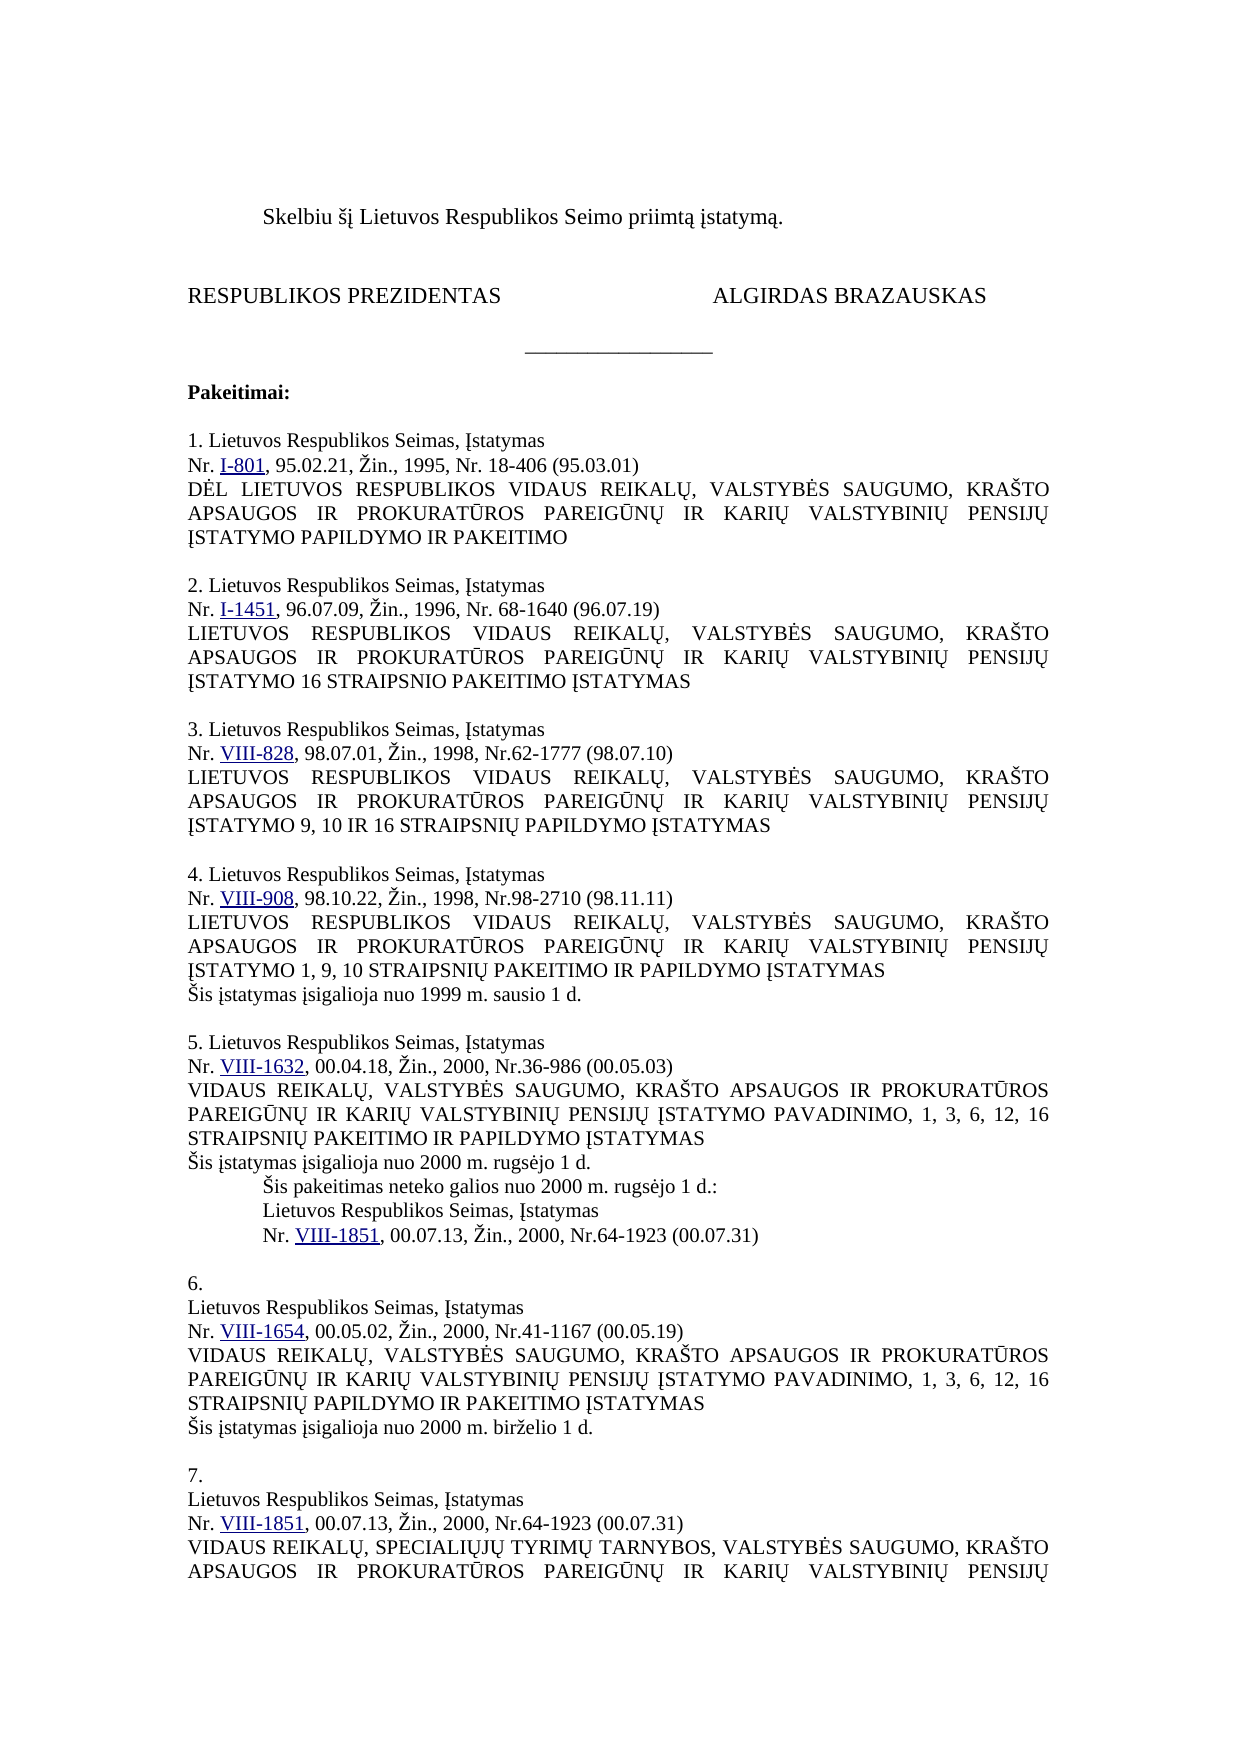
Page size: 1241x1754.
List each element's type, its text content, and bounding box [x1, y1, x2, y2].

text 6. [187, 1271, 1050, 1295]
text VIDAUS REIKALŲ, SPECIALIŲJŲ TYRIMŲ TARNYBOS, VALSTYBĖS SAUGUMO, KRAŠTO APSAUGOS IR PROKURATŪROS PAREIGŪNŲ IR KARIŲ VALSTYBINIŲ PENSIJŲ [187, 1535, 1050, 1583]
text Šis pakeitimas neteko galios nuo 2000 m. rugsėjo 1 d.: [187, 1174, 1050, 1198]
text 3. Lietuvos Respublikos Seimas, Įstatymas [187, 717, 1050, 741]
text Nr. VIII-1851, 00.07.13, Žin., 2000, Nr.64-1923 (00.07.31) [187, 1511, 1050, 1535]
text Šis įstatymas įsigalioja nuo 1999 m. sausio 1 d. [187, 982, 1050, 1006]
text RESPUBLIKOS PREZIDENTAS ALGIRDAS BRAZAUSKAS [187, 282, 1050, 308]
text 1. Lietuvos Respublikos Seimas, Įstatymas [187, 428, 1050, 452]
text VIDAUS REIKALŲ, VALSTYBĖS SAUGUMO, KRAŠTO APSAUGOS IR PROKURATŪROS PAREIGŪNŲ IR KARIŲ VALSTYBINIŲ PENSIJŲ ĮSTATYMO PAVADINIMO, 1, 3, 6, 12, 16 STRAIPSNIŲ PAPILDYMO IR PAKEITIMO ĮSTATYMAS [187, 1343, 1050, 1415]
text LIETUVOS RESPUBLIKOS VIDAUS REIKALŲ, VALSTYBĖS SAUGUMO, KRAŠTO APSAUGOS IR PROKURATŪROS PAREIGŪNŲ IR KARIŲ VALSTYBINIŲ PENSIJŲ ĮSTATYMO 16 STRAIPSNIO PAKEITIMO ĮSTATYMAS [187, 621, 1050, 693]
text __________________ [187, 332, 1050, 356]
text Lietuvos Respublikos Seimas, Įstatymas [187, 1198, 1050, 1222]
text 2. Lietuvos Respublikos Seimas, Įstatymas [187, 573, 1050, 597]
text 5. Lietuvos Respublikos Seimas, Įstatymas [187, 1030, 1050, 1054]
text Nr. VIII-1851, 00.07.13, Žin., 2000, Nr.64-1923 (00.07.31) [187, 1222, 1050, 1247]
text Nr. VIII-1632, 00.04.18, Žin., 2000, Nr.36-986 (00.05.03) [187, 1054, 1050, 1078]
text Lietuvos Respublikos Seimas, Įstatymas [187, 1295, 1050, 1319]
text Lietuvos Respublikos Seimas, Įstatymas [187, 1487, 1050, 1511]
text Nr. VIII-908, 98.10.22, Žin., 1998, Nr.98-2710 (98.11.11) [187, 886, 1050, 910]
text Skelbiu šį Lietuvos Respublikos Seimo priimtą įstatymą. [187, 203, 1050, 229]
text Nr. VIII-1654, 00.05.02, Žin., 2000, Nr.41-1167 (00.05.19) [187, 1319, 1050, 1343]
text DĖL LIETUVOS RESPUBLIKOS VIDAUS REIKALŲ, VALSTYBĖS SAUGUMO, KRAŠTO APSAUGOS IR PROKURATŪROS PAREIGŪNŲ IR KARIŲ VALSTYBINIŲ PENSIJŲ ĮSTATYMO PAPILDYMO IR PAKEITIMO [187, 477, 1050, 549]
text 7. [187, 1463, 1050, 1487]
text Šis įstatymas įsigalioja nuo 2000 m. birželio 1 d. [187, 1415, 1050, 1439]
text VIDAUS REIKALŲ, VALSTYBĖS SAUGUMO, KRAŠTO APSAUGOS IR PROKURATŪROS PAREIGŪNŲ IR KARIŲ VALSTYBINIŲ PENSIJŲ ĮSTATYMO PAVADINIMO, 1, 3, 6, 12, 16 STRAIPSNIŲ PAKEITIMO IR PAPILDYMO ĮSTATYMAS [187, 1078, 1050, 1150]
text Nr. I-1451, 96.07.09, Žin., 1996, Nr. 68-1640 (96.07.19) [187, 597, 1050, 621]
text LIETUVOS RESPUBLIKOS VIDAUS REIKALŲ, VALSTYBĖS SAUGUMO, KRAŠTO APSAUGOS IR PROKURATŪROS PAREIGŪNŲ IR KARIŲ VALSTYBINIŲ PENSIJŲ ĮSTATYMO 9, 10 IR 16 STRAIPSNIŲ PAPILDYMO ĮSTATYMAS [187, 765, 1050, 837]
text Šis įstatymas įsigalioja nuo 2000 m. rugsėjo 1 d. [187, 1150, 1050, 1174]
text 4. Lietuvos Respublikos Seimas, Įstatymas [187, 862, 1050, 886]
text LIETUVOS RESPUBLIKOS VIDAUS REIKALŲ, VALSTYBĖS SAUGUMO, KRAŠTO APSAUGOS IR PROKURATŪROS PAREIGŪNŲ IR KARIŲ VALSTYBINIŲ PENSIJŲ ĮSTATYMO 1, 9, 10 STRAIPSNIŲ PAKEITIMO IR PAPILDYMO ĮSTATYMAS [187, 910, 1050, 982]
text Nr. VIII-828, 98.07.01, Žin., 1998, Nr.62-1777 (98.07.10) [187, 741, 1050, 765]
text Nr. I-801, 95.02.21, Žin., 1995, Nr. 18-406 (95.03.01) [187, 452, 1050, 477]
text Pakeitimai: [187, 380, 1050, 404]
